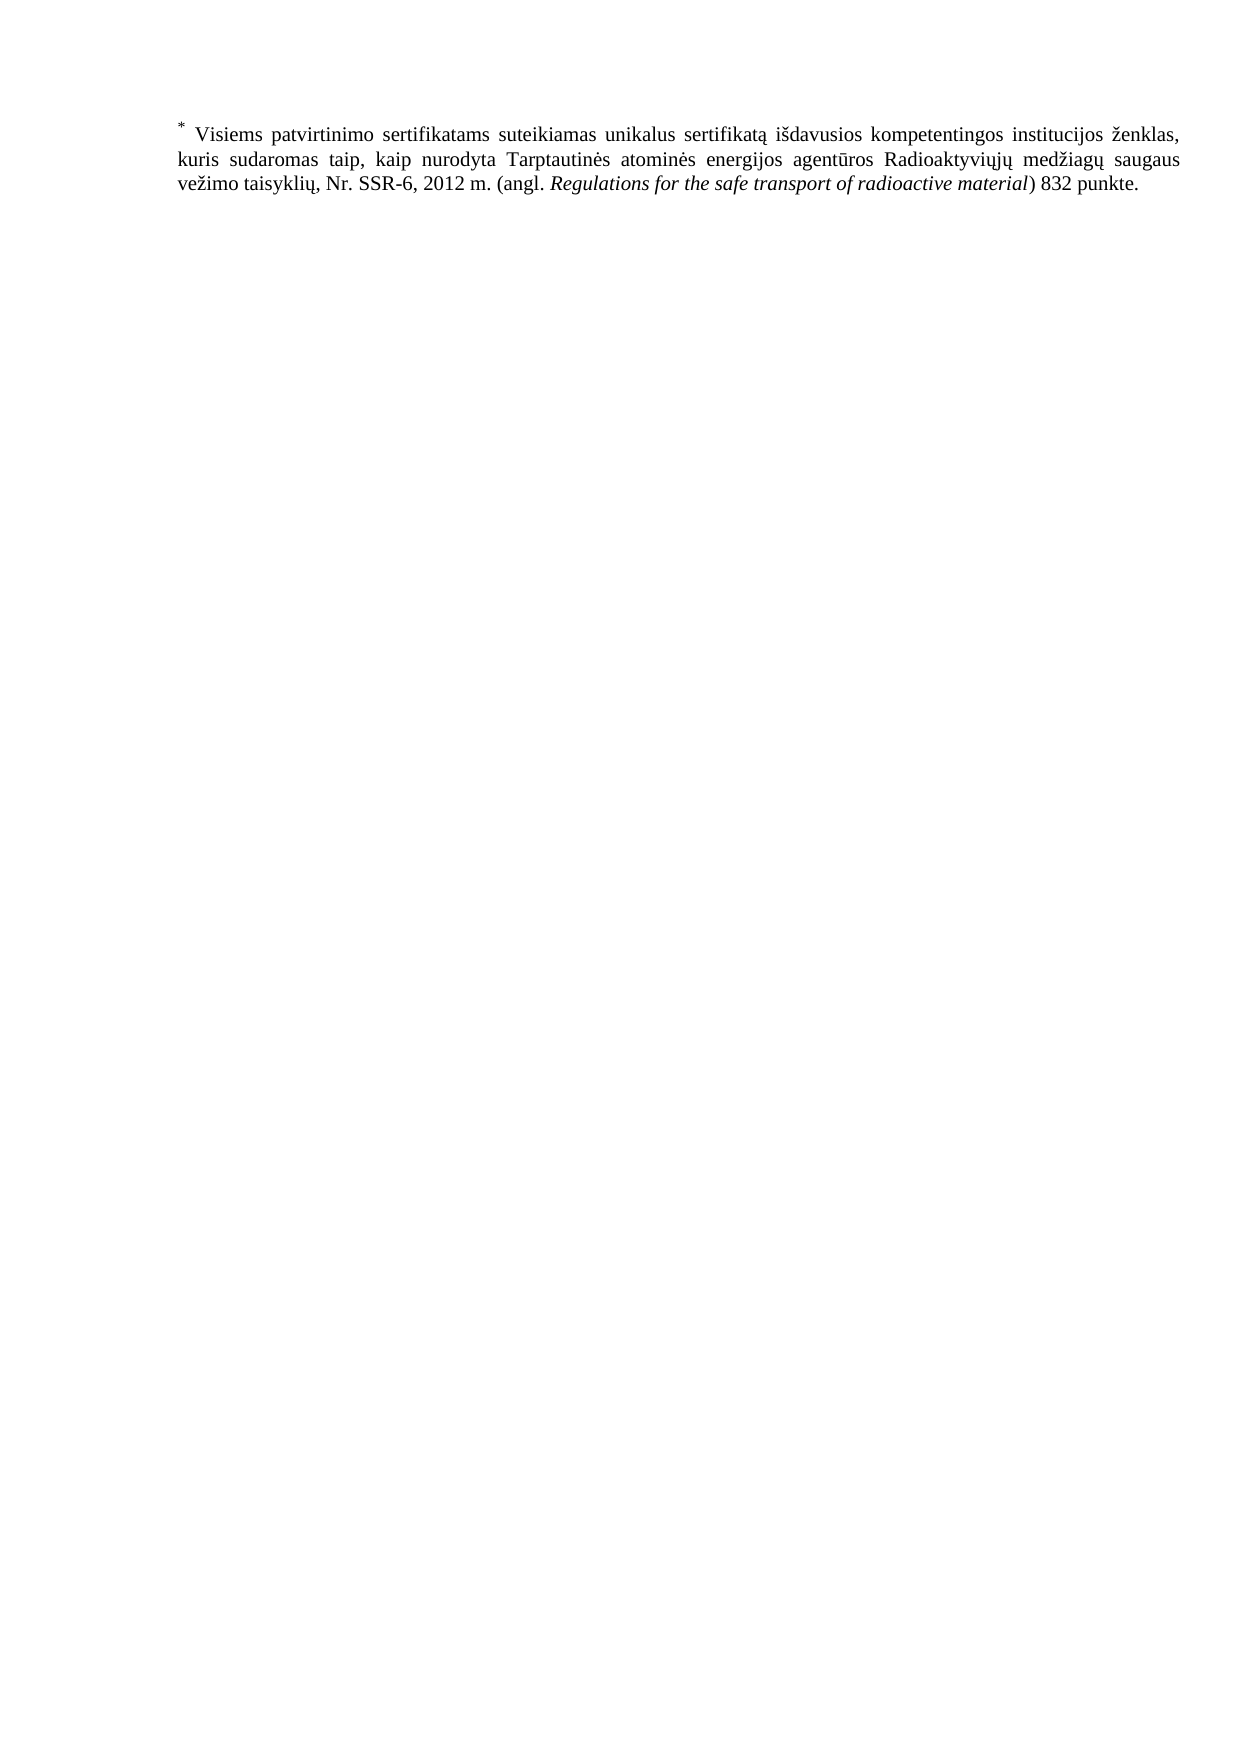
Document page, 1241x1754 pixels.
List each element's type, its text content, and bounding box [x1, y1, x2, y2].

text * Visiems patvirtinimo sertifikatams suteikiamas unikalus sertifikatą išdavusios kompetentingos institucijos ženklas, kuris sudaromas taip, kaip nurodyta Tarptautinės atominės energijos agentūros Radioaktyviųjų medžiagų saugaus vežimo taisyklių, Nr. SSR-6, 2012 m. (angl. Regulations for the safe transport of radioactive material) 832 punkte. [177, 118, 1181, 195]
